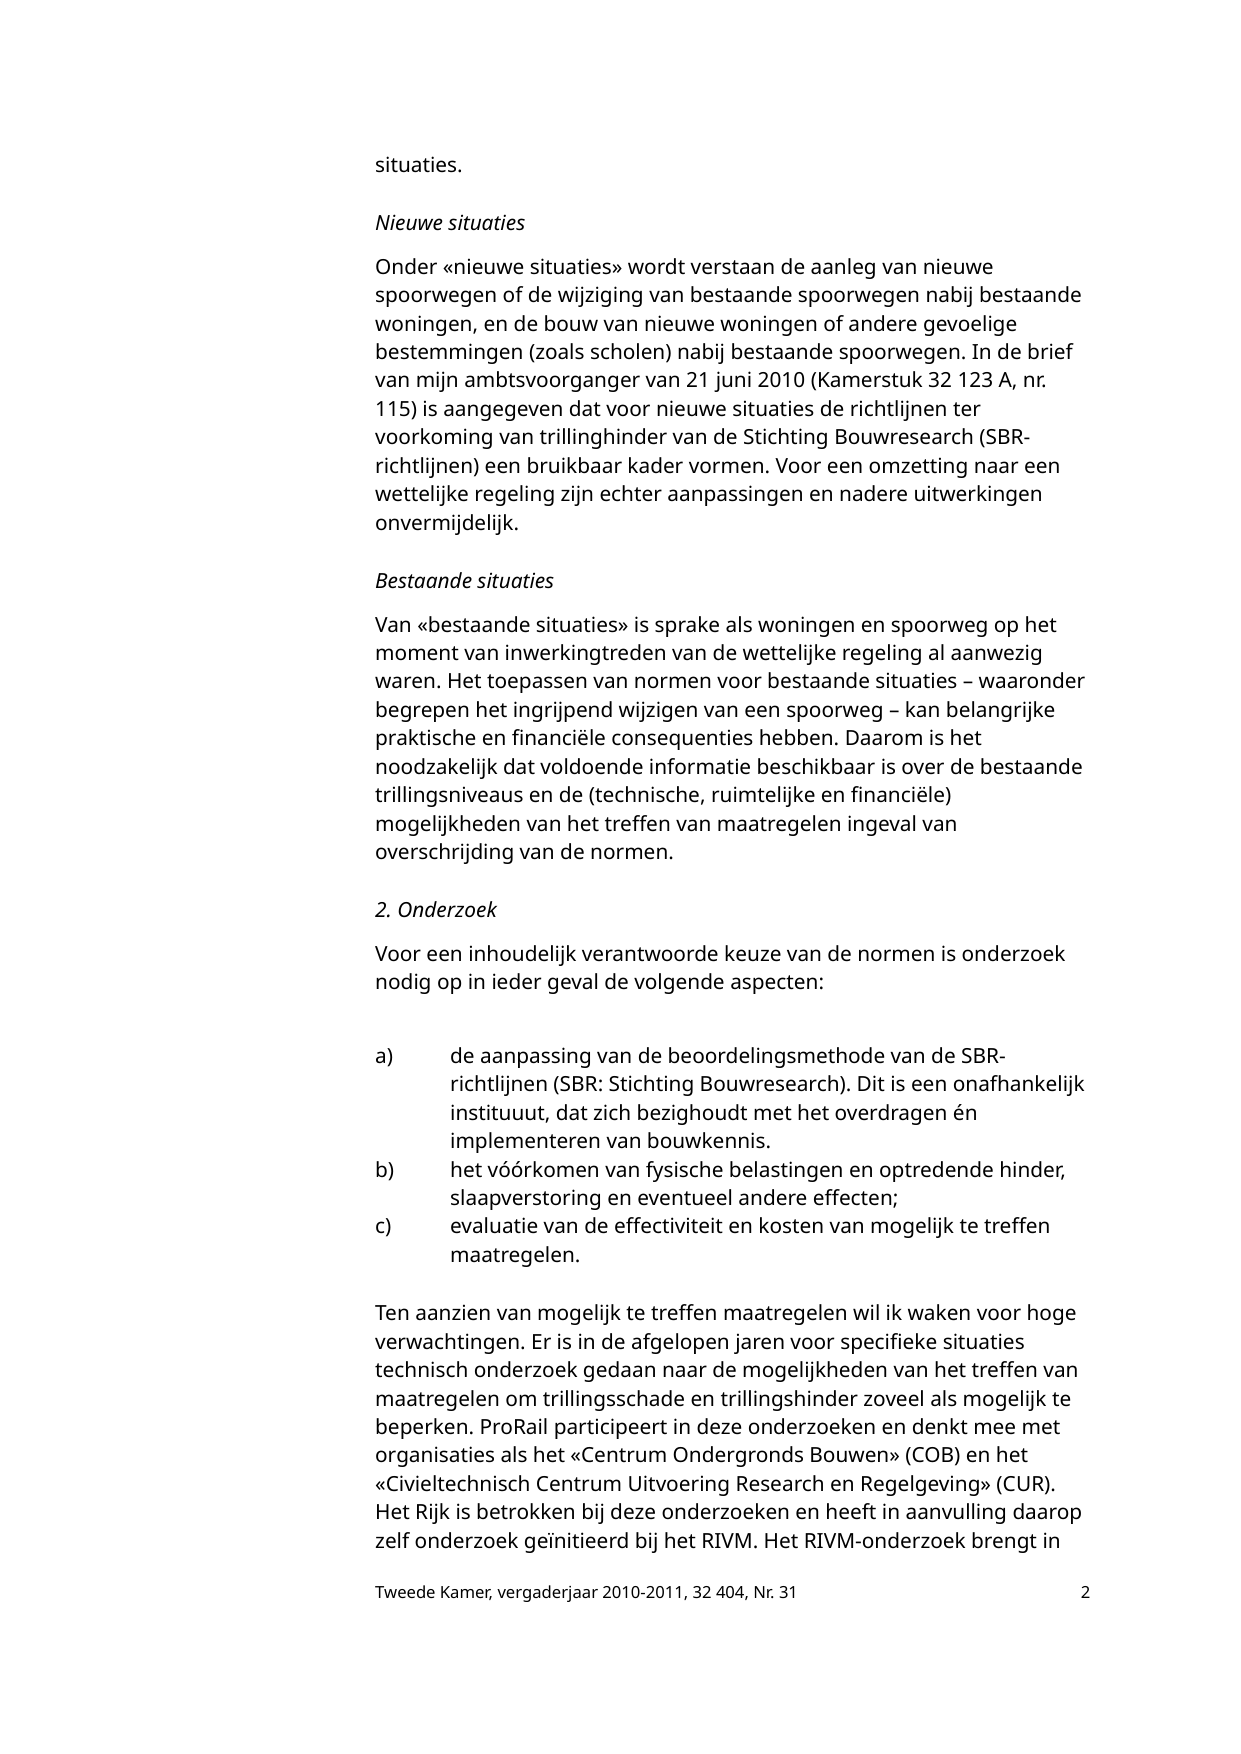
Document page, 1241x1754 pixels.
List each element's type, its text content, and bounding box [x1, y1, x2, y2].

list het vóórkomen van fysische belastingen en optredende hinder, slaapverstoring en eventueel andere effecten; [375, 1155, 1090, 1212]
text Van «bestaande situaties» is sprake als woningen en spoorweg op het moment van inwerkingtreden van de wettelijke regeling al aanwezig waren. Het toepassen van normen voor bestaande situaties – waaronder begrepen het ingrijpend wijzigen van een spoorweg – kan belangrijke praktische en financiële consequenties hebben. Daarom is het noodzakelijk dat voldoende informatie beschikbaar is over de bestaande trillingsniveaus en de (technische, ruimtelijke en financiële) mogelijkheden van het treffen van maatregelen ingeval van overschrijding van de normen. [375, 610, 1090, 866]
list evaluatie van de effectiviteit en kosten van mogelijk te treffen maatregelen. [375, 1212, 1090, 1268]
text 2. Onderzoek [375, 896, 1090, 924]
text situaties. [375, 150, 1090, 178]
text Voor een inhoudelijk verantwoorde keuze van de normen is onderzoek nodig op in ieder geval de volgende aspecten: [375, 939, 1090, 996]
text Bestaande situaties [375, 566, 1090, 595]
text Nieuwe situaties [375, 208, 1090, 237]
text Ten aanzien van mogelijk te treffen maatregelen wil ik waken voor hoge verwachtingen. Er is in de afgelopen jaren voor specifieke situaties technisch onderzoek gedaan naar de mogelijkheden van het treffen van maatregelen om trillingsschade en trillingshinder zoveel als mogelijk te beperken. ProRail participeert in deze onderzoeken en denkt mee met organisaties als het «Centrum Ondergronds Bouwen» (COB) en het «Civieltechnisch Centrum Uitvoering Research en Regelgeving» (CUR). Het Rijk is betrokken bij deze onderzoeken en heeft in aanvulling daarop zelf onderzoek geïnitieerd bij het RIVM. Het RIVM-onderzoek brengt in [375, 1298, 1090, 1554]
text Onder «nieuwe situaties» wordt verstaan de aanleg van nieuwe spoorwegen of de wijziging van bestaande spoorwegen nabij bestaande woningen, en de bouw van nieuwe woningen of andere gevoelige bestemmingen (zoals scholen) nabij bestaande spoorwegen. In de brief van mijn ambtsvoorganger van 21 juni 2010 (Kamerstuk 32 123 A, nr. 115) is aangegeven dat voor nieuwe situaties de richtlijnen ter voorkoming van trillinghinder van de Stichting Bouwresearch (SBR-richtlijnen) een bruikbaar kader vormen. Voor een omzetting naar een wettelijke regeling zijn echter aanpassingen en nadere uitwerkingen onvermijdelijk. [375, 252, 1090, 536]
list de aanpassing van de beoordelingsmethode van de SBR-richtlijnen (SBR: Stichting Bouwresearch). Dit is een onafhankelijk instituuut, dat zich bezighoudt met het overdragen én implementeren van bouwkennis. [375, 1041, 1090, 1155]
